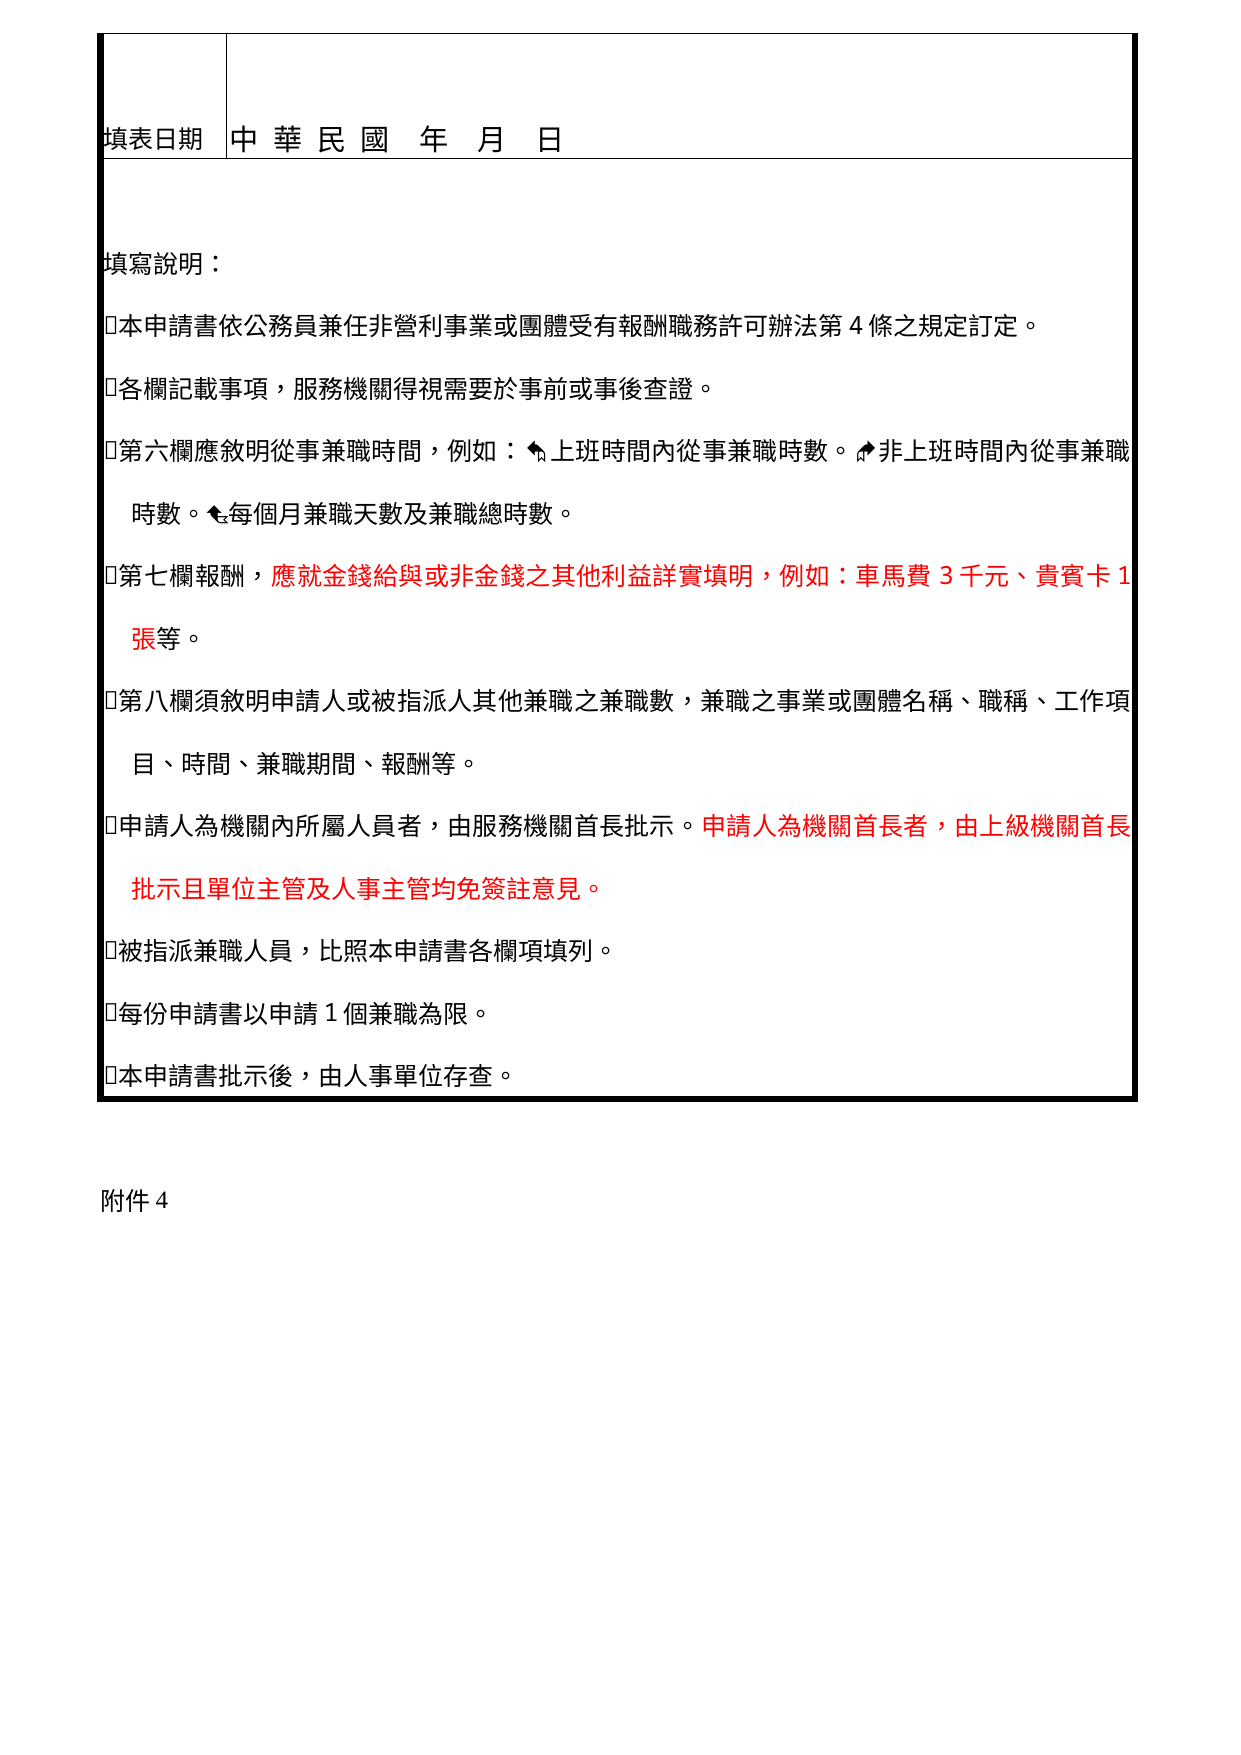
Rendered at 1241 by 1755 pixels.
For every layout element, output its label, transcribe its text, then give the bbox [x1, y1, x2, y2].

table_cell 中 華 民 國 年 月 日 [227, 34, 1132, 158]
table_cell 填表日期 [104, 34, 226, 158]
table_cell 填寫說明： 本申請書依公務員兼任非營利事業或團體受有報酬職務許可辦法第4條之規定訂定。 各欄記載事項，服務機關得視需要於事前或事後查證。 第六欄應敘明從事兼職時間，例如：上班時間內從事兼職時數。非上班時間內從事兼職時數。每個月兼職天數及兼職總時數。 第七欄報酬，應就金錢給與或非金錢之其他利益詳實填明，例如：車馬費3千元、貴賓卡1張等。 第八欄須敘明申請人或被指派人其他兼職之兼職數，兼職之事業或團體名稱、職稱、工作項目、時間、兼職期間、報酬等。 申請人為機關內所屬人員者，由服務機關首長批示。申請人為機關首長者，由上級機關首長批示且單位主管及人事主管均免簽註意見。 被指派兼職人員，比照本申請書各欄項填列。 每份申請書以申請1個兼職為限。 本申請書批示後，由人事單位存查。 [104, 159, 1132, 1096]
text 附件4 [100, 1158, 1146, 1221]
